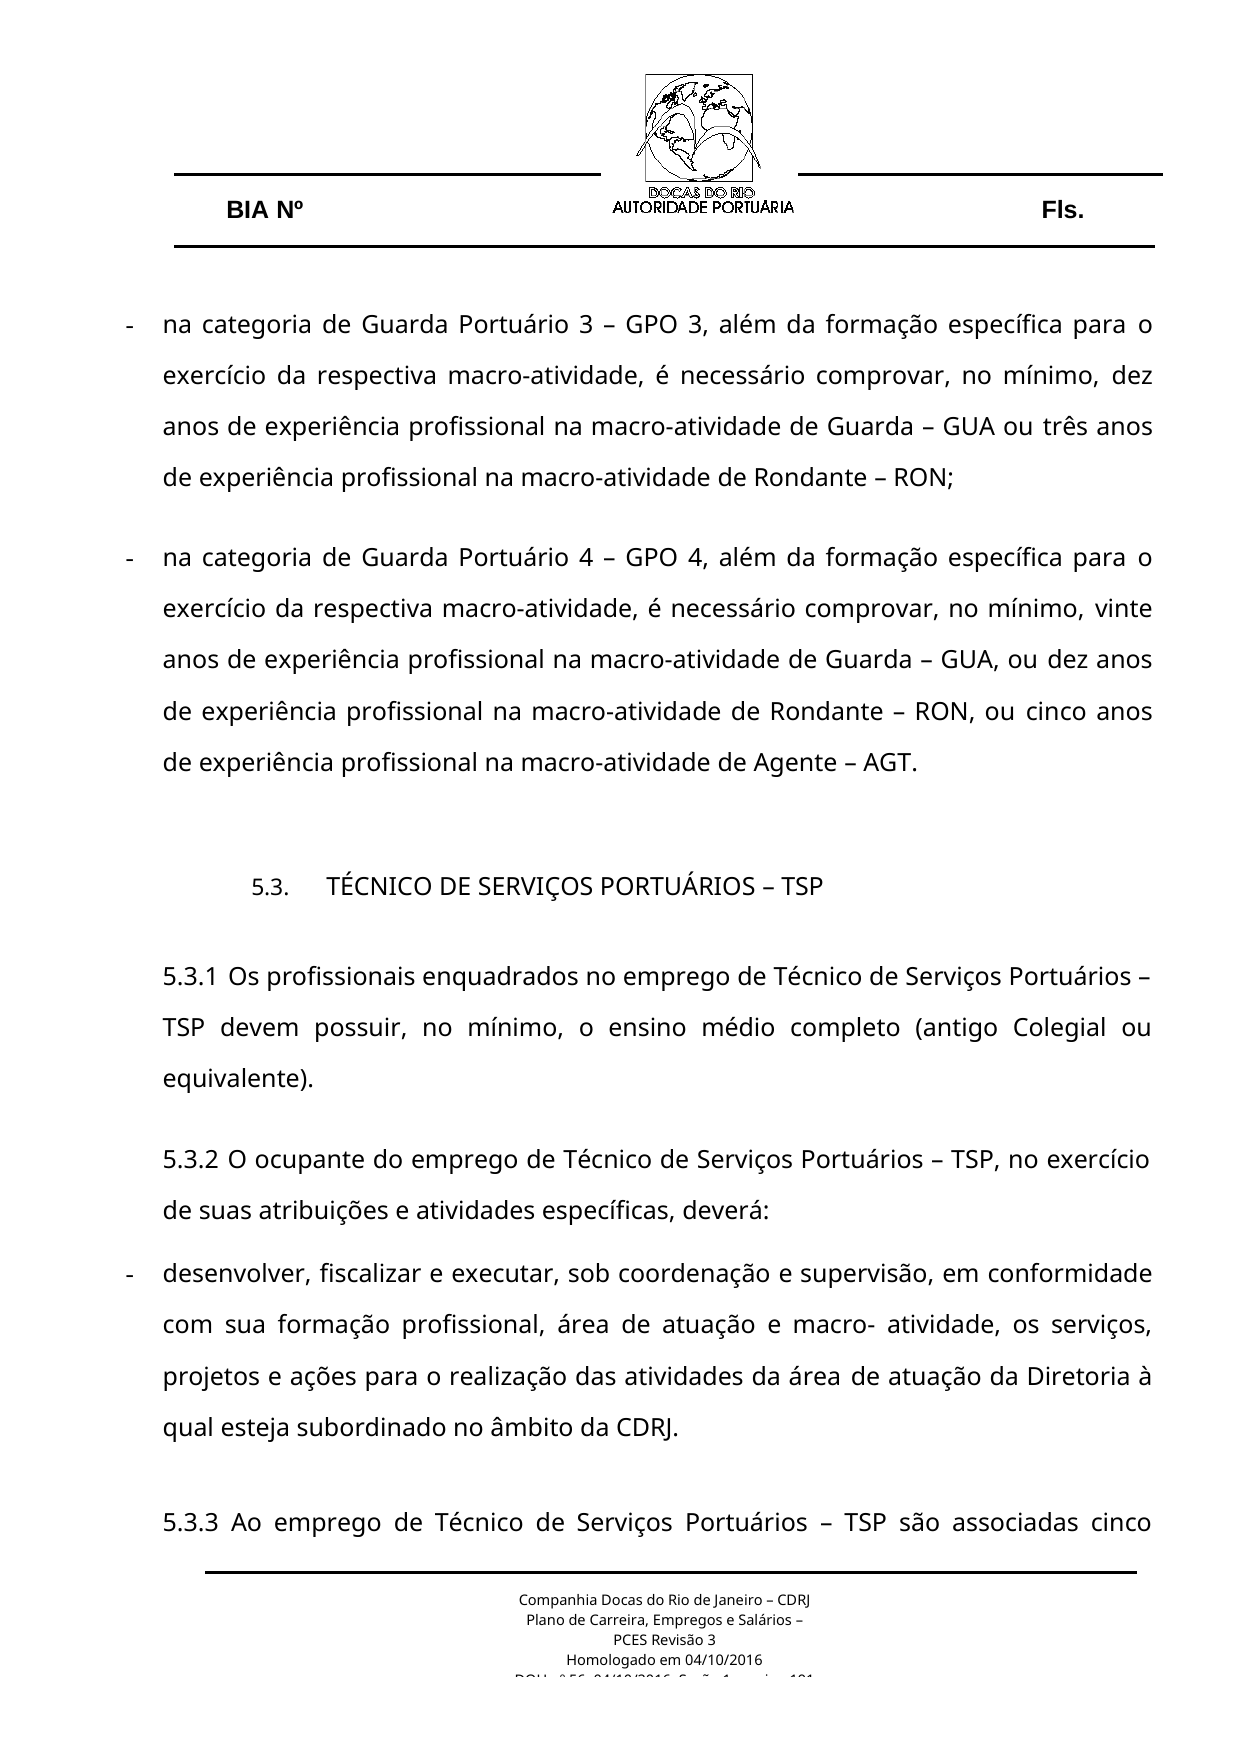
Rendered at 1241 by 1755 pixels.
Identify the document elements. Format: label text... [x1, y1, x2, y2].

list Os profissionais enquadrados no emprego de Técnico de Serviços Portuários – TSP devem possuir, no mínimo, o ensino médio completo (antigo Colegial ou equivalente). [162, 959, 1152, 1095]
list na categoria de Guarda Portuário 3 – GPO 3, além da formação específica para o exercício da respectiva macro-atividade, é necessário comprovar, no mínimo, dez anos de experiência profissional na macro-atividade de Guarda – GUA ou três anos de experiência profissional na macro-atividade de Rondante – RON; [125, 307, 1153, 494]
list na categoria de Guarda Portuário 4 – GPO 4, além da formação específica para o exercício da respectiva macro-atividade, é necessário comprovar, no mínimo, vinte anos de experiência profissional na macro-atividade de Guarda – GUA, ou dez anos de experiência profissional na macro-atividade de Rondante – RON, ou cinco anos de experiência profissional na macro-atividade de Agente – AGT. [125, 540, 1152, 778]
list desenvolver, fiscalizar e executar, sob coordenação e supervisão, em conformidade com sua formação profissional, área de atuação e macro- atividade, os serviços, projetos e ações para o realização das atividades da área de atuação da Diretoria à qual esteja subordinado no âmbito da CDRJ. [125, 1256, 1153, 1443]
list O ocupante do emprego de Técnico de Serviços Portuários – TSP, no exercício de suas atribuições e atividades específicas, deverá: [162, 1142, 1152, 1227]
list TÉCNICO DE SERVIÇOS PORTUÁRIOS – TSP [251, 869, 1168, 903]
list Ao emprego de Técnico de Serviços Portuários – TSP são associadas cinco [162, 1504, 1152, 1538]
